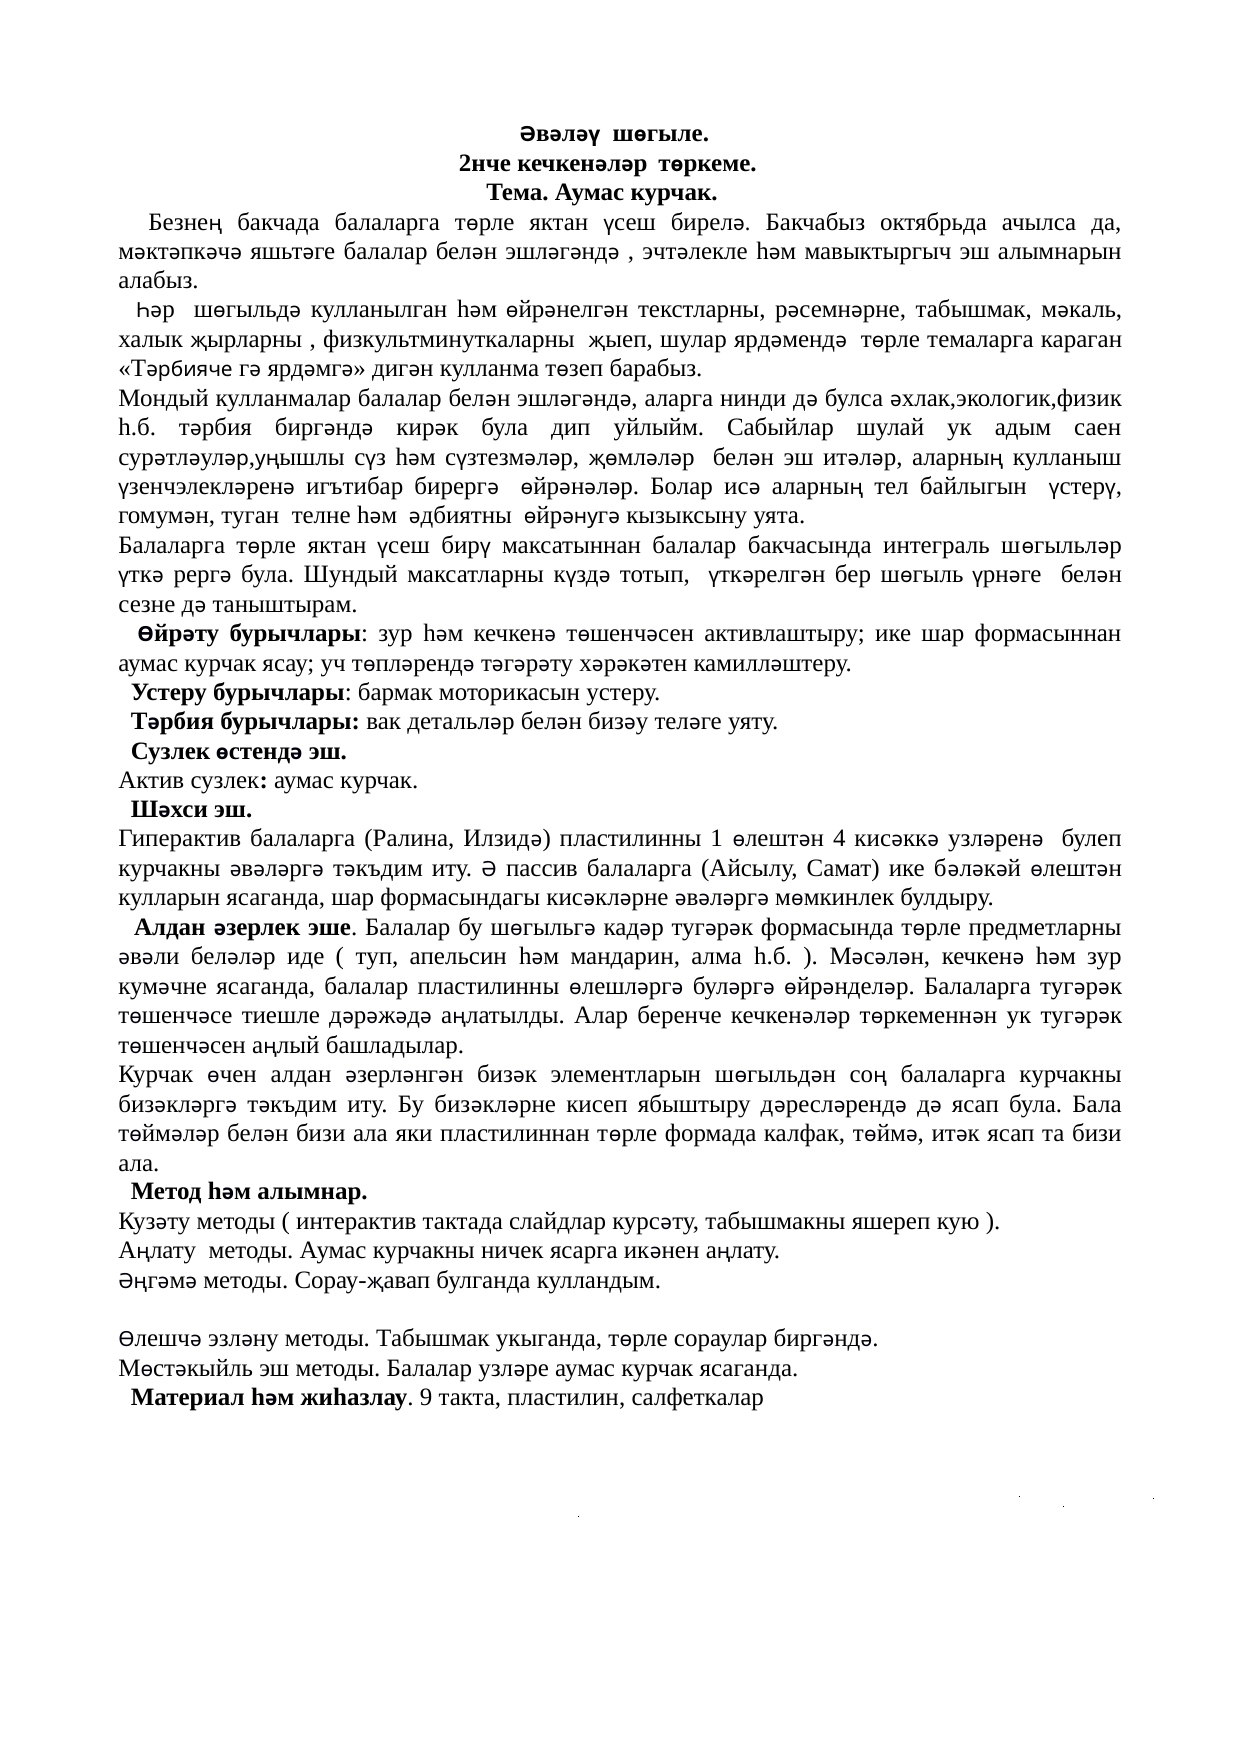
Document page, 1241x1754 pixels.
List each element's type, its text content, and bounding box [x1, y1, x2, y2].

text Сузлек өстендә эш. [118, 736, 1122, 765]
text Өлешчә эзләну методы. Табышмак укыганда, төрле сораулар биргәндә. [118, 1323, 1122, 1353]
text Актив сузлек: аумас курчак. [118, 765, 1122, 794]
text Мөстәкыйль эш методы. Балалар узләре аумас курчак ясаганда. [118, 1353, 1122, 1382]
text Курчак өчен алдан әзерләнгән бизәк элементларын шөгыльдән соң балаларга курчакны бизәкләргә тәкъдим иту. Бу бизәкләрне кисеп ябыштыру дәресләрендә дә ясап була. Бала төймәләр белән бизи ала яки пластилиннан төрле формада калфак, төймә, итәк ясап та бизи ала. [118, 1059, 1122, 1176]
text Безнең бакчада балаларга төрле яктан үсеш бирелә. Бакчабыз октябрьда ачылса да, мәктәпкәчә яшьтәге балалар белән эшләгәндә , эчтәлекле hәм мавыктыргыч эш алымнарын алабыз. [118, 207, 1122, 294]
text Гиперактив балаларга (Ралина, Илзидә) пластилинны 1 өлештән 4 кисәккә узләренә булеп курчакны әвәләргә тәкъдим иту. Ә пассив балаларга (Айсылу, Самат) ике бәләкәй өлештән кулларын ясаганда, шар формасындагы кисәкләрне әвәләргә мөмкинлек булдыру. [118, 823, 1122, 912]
text Һәр шөгыльдә кулланылган hәм өйрәнелгән текстларны, рәсемнәрне, табышмак, мәкаль, халык җырларны , физкультминуткаларны җыеп, шулар ярдәмендә төрле темаларга караган «Тәрбияче гә ярдәмгә» дигән кулланма төзеп барабыз. [118, 294, 1122, 383]
text Материал hәм жиhазлау. 9 такта, пластилин, салфеткалар [118, 1382, 1122, 1412]
text Тема. Аумас курчак. [118, 177, 1122, 207]
text 2нче кечкенәләр төркеме. [118, 148, 1122, 177]
text Әңгәмә методы. Сорау-җавап булганда кулландым. [118, 1265, 1122, 1294]
text Аңлату методы. Аумас курчакны ничек ясарга икәнен аңлату. [118, 1235, 1122, 1265]
text Шәхси эш. [118, 794, 1122, 823]
text Метод hәм алымнар. [118, 1176, 1122, 1206]
text Кузәту методы ( интерактив тактада слайдлар курсәту, табышмакны яшереп кую ). [118, 1206, 1122, 1235]
text Алдан әзерлек эше. Балалар бу шөгыльгә кадәр тугәрәк формасында төрле предметларны әвәли беләләр иде ( туп, апельсин hәм мандарин, алма h.б. ). Мәсәлән, кечкенә hәм зур кумәчне ясаганда, балалар пластилинны өлешләргә буләргә өйрәнделәр. Балаларга тугәрәк төшенчәсе тиешле дәрәжәдә аңлатылды. Алар беренче кечкенәләр төркеменнән ук тугәрәк төшенчәсен аңлый башладылар. [118, 912, 1122, 1059]
text Мондый кулланмалар балалар белән эшләгәндә, аларга нинди дә булса әхлак,экологик,физик h.б. тәрбия биргәндә кирәк була дип уйлыйм. Сабыйлар шулай ук адым саен сурәтләуләр,уңышлы cүз hәм сүзтезмәләр, җөмләләр белән эш итәләр, аларның кулланыш үзенчэлекләренә игътибар бирергә өйрәнәләр. Болар исә аларның тел байлыгын үстерү, гомумән, туган телне hәм әдбиятны өйрәнyгә кызыксыну уята. [118, 383, 1122, 530]
text Устеру бурычлары: бармак моторикасын устеру. [118, 677, 1122, 706]
text Балаларга төрле яктан үсеш бирү максатыннан балалар бакчасында интеграль шөгыльләр үткә рергә була. Шундый максатларны күздә тотып, үткәрелгән бер шөгыль үрнәге белән сезне дә таныштырам. [118, 530, 1122, 618]
text Өйрәту бурычлары: зур hәм кечкенә төшенчәсен активлаштыру; ике шар формасыннан аумас курчак ясау; уч төпләрендә тәгәрәту хәрәкәтен камилләштеру. [118, 618, 1122, 677]
text Әвәләү шөгыле. [118, 118, 1122, 148]
text Тәрбия бурычлары: вак детальләр белән бизәу теләге уяту. [118, 706, 1122, 736]
